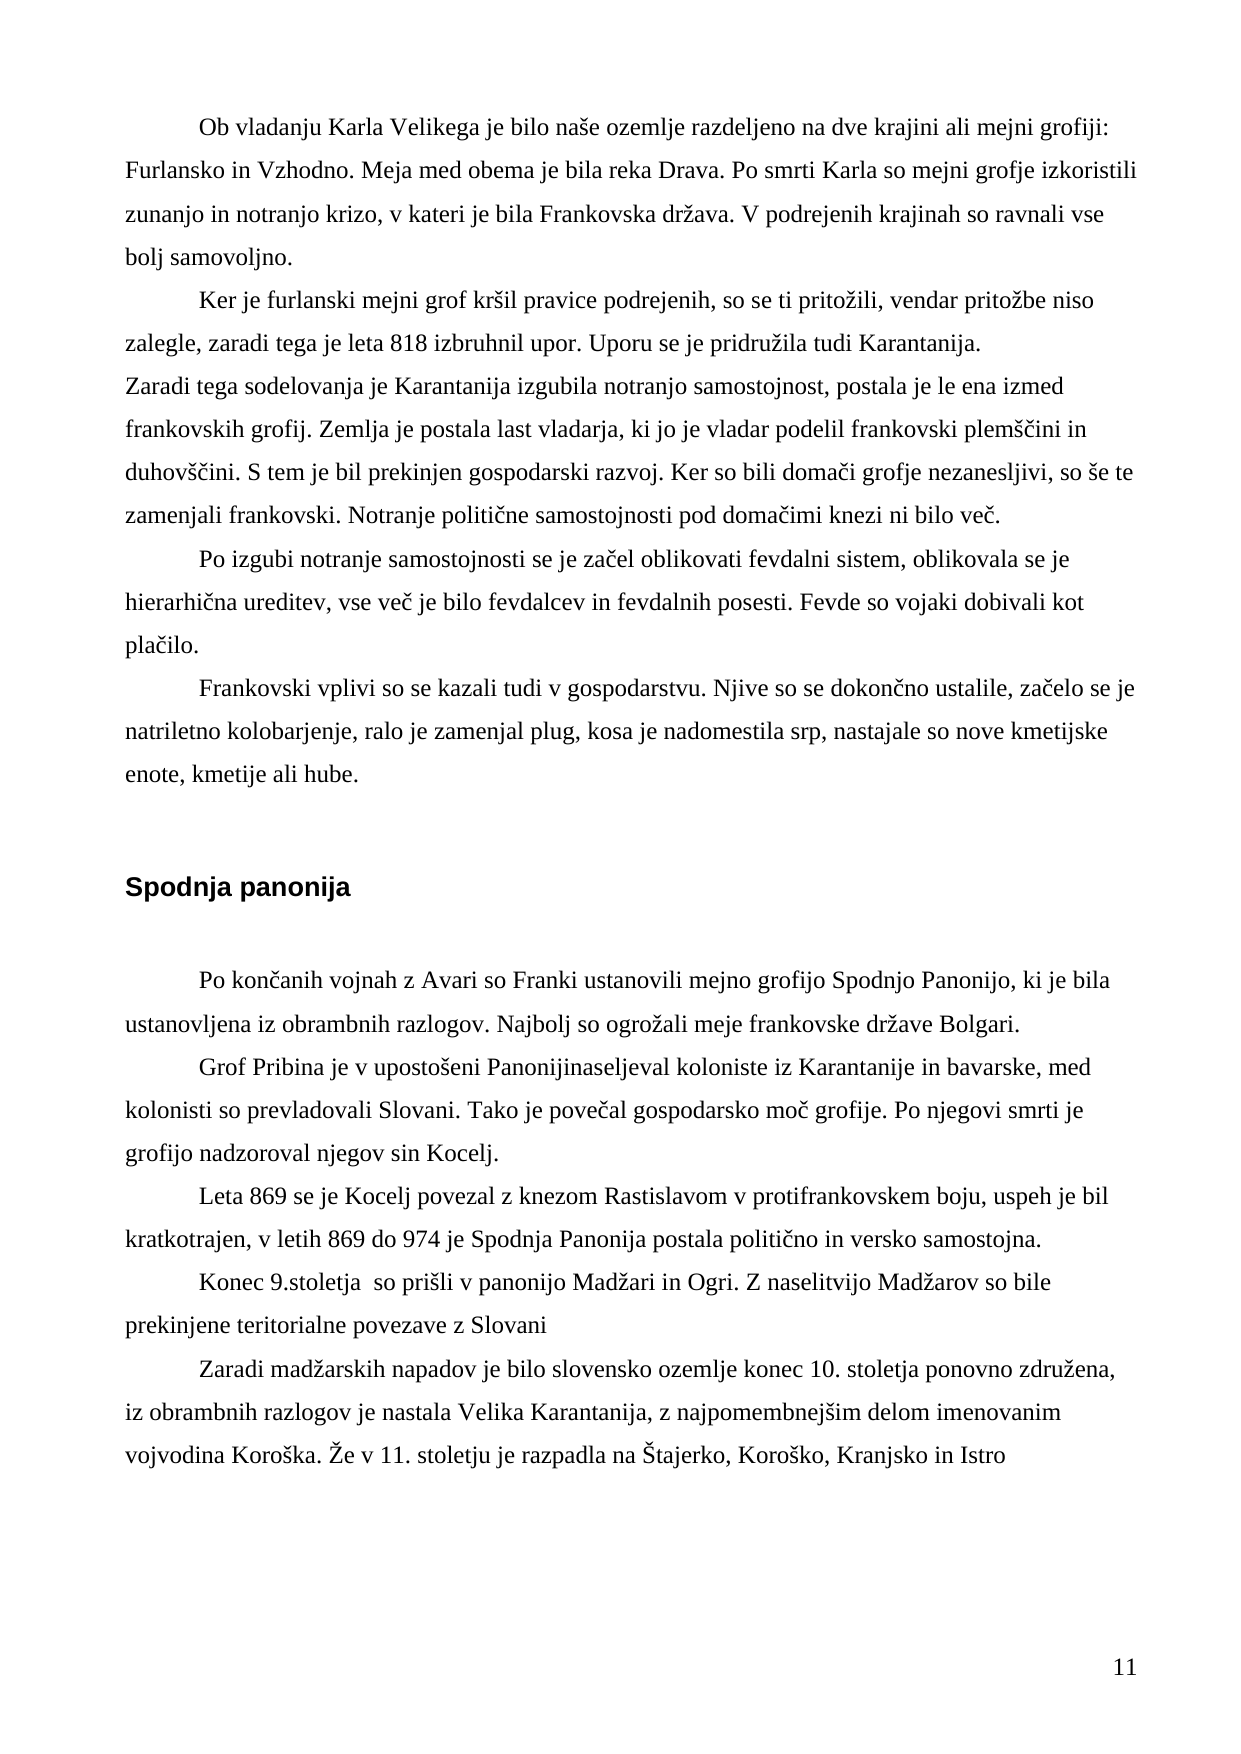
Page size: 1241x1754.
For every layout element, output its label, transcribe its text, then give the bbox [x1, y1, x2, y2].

text Ker je furlanski mejni grof kršil pravice podrejenih, so se ti pritožili, vendar pritožbe niso zalegle, zaradi tega je leta 818 izbruhnil upor. Uporu se je pridružila tudi Karantanija. [125, 285, 1137, 357]
text Leta 869 se je Kocelj povezal z knezom Rastislavom v protifrankovskem boju, uspeh je bil kratkotrajen, v letih 869 do 974 je Spodnja Panonija postala politično in versko samostojna. [125, 1181, 1137, 1253]
text Grof Pribina je v upostošeni Panonijinaseljeval koloniste iz Karantanije in bavarske, med kolonisti so prevladovali Slovani. Tako je povečal gospodarsko moč grofije. Po njegovi smrti je grofijo nadzoroval njegov sin Kocelj. [125, 1052, 1137, 1167]
text Konec 9.stoletja so prišli v panonijo Madžari in Ogri. Z naselitvijo Madžarov so bile prekinjene teritorialne povezave z Slovani [125, 1267, 1137, 1339]
subtitle Spodnja panonija [125, 871, 1137, 902]
text Zaradi madžarskih napadov je bilo slovensko ozemlje konec 10. stoletja ponovno združena, iz obrambnih razlogov je nastala Velika Karantanija, z najpomembnejšim delom imenovanim vojvodina Koroška. Že v 11. stoletju je razpadla na Štajerko, Koroško, Kranjsko in Istro [125, 1354, 1137, 1469]
text Ob vladanju Karla Velikega je bilo naše ozemlje razdeljeno na dve krajini ali mejni grofiji: Furlansko in Vzhodno. Meja med obema je bila reka Drava. Po smrti Karla so mejni grofje izkoristili zunanjo in notranjo krizo, v kateri je bila Frankovska država. V podrejenih krajinah so ravnali vse bolj samovoljno. [125, 112, 1137, 271]
text Frankovski vplivi so se kazali tudi v gospodarstvu. Njive so se dokončno ustalile, začelo se je natriletno kolobarjenje, ralo je zamenjal plug, kosa je nadomestila srp, nastajale so nove kmetijske enote, kmetije ali hube. [125, 673, 1137, 788]
text Po izgubi notranje samostojnosti se je začel oblikovati fevdalni sistem, oblikovala se je hierarhična ureditev, vse več je bilo fevdalcev in fevdalnih posesti. Fevde so vojaki dobivali kot plačilo. [125, 544, 1137, 659]
text Zaradi tega sodelovanja je Karantanija izgubila notranjo samostojnost, postala je le ena izmed frankovskih grofij. Zemlja je postala last vladarja, ki jo je vladar podelil frankovski plemščini in duhovščini. S tem je bil prekinjen gospodarski razvoj. Ker so bili domači grofje nezanesljivi, so še te zamenjali frankovski. Notranje politične samostojnosti pod domačimi knezi ni bilo več. [125, 371, 1137, 529]
text Po končanih vojnah z Avari so Franki ustanovili mejno grofijo Spodnjo Panonijo, ki je bila ustanovljena iz obrambnih razlogov. Najbolj so ogrožali meje frankovske države Bolgari. [125, 966, 1137, 1037]
